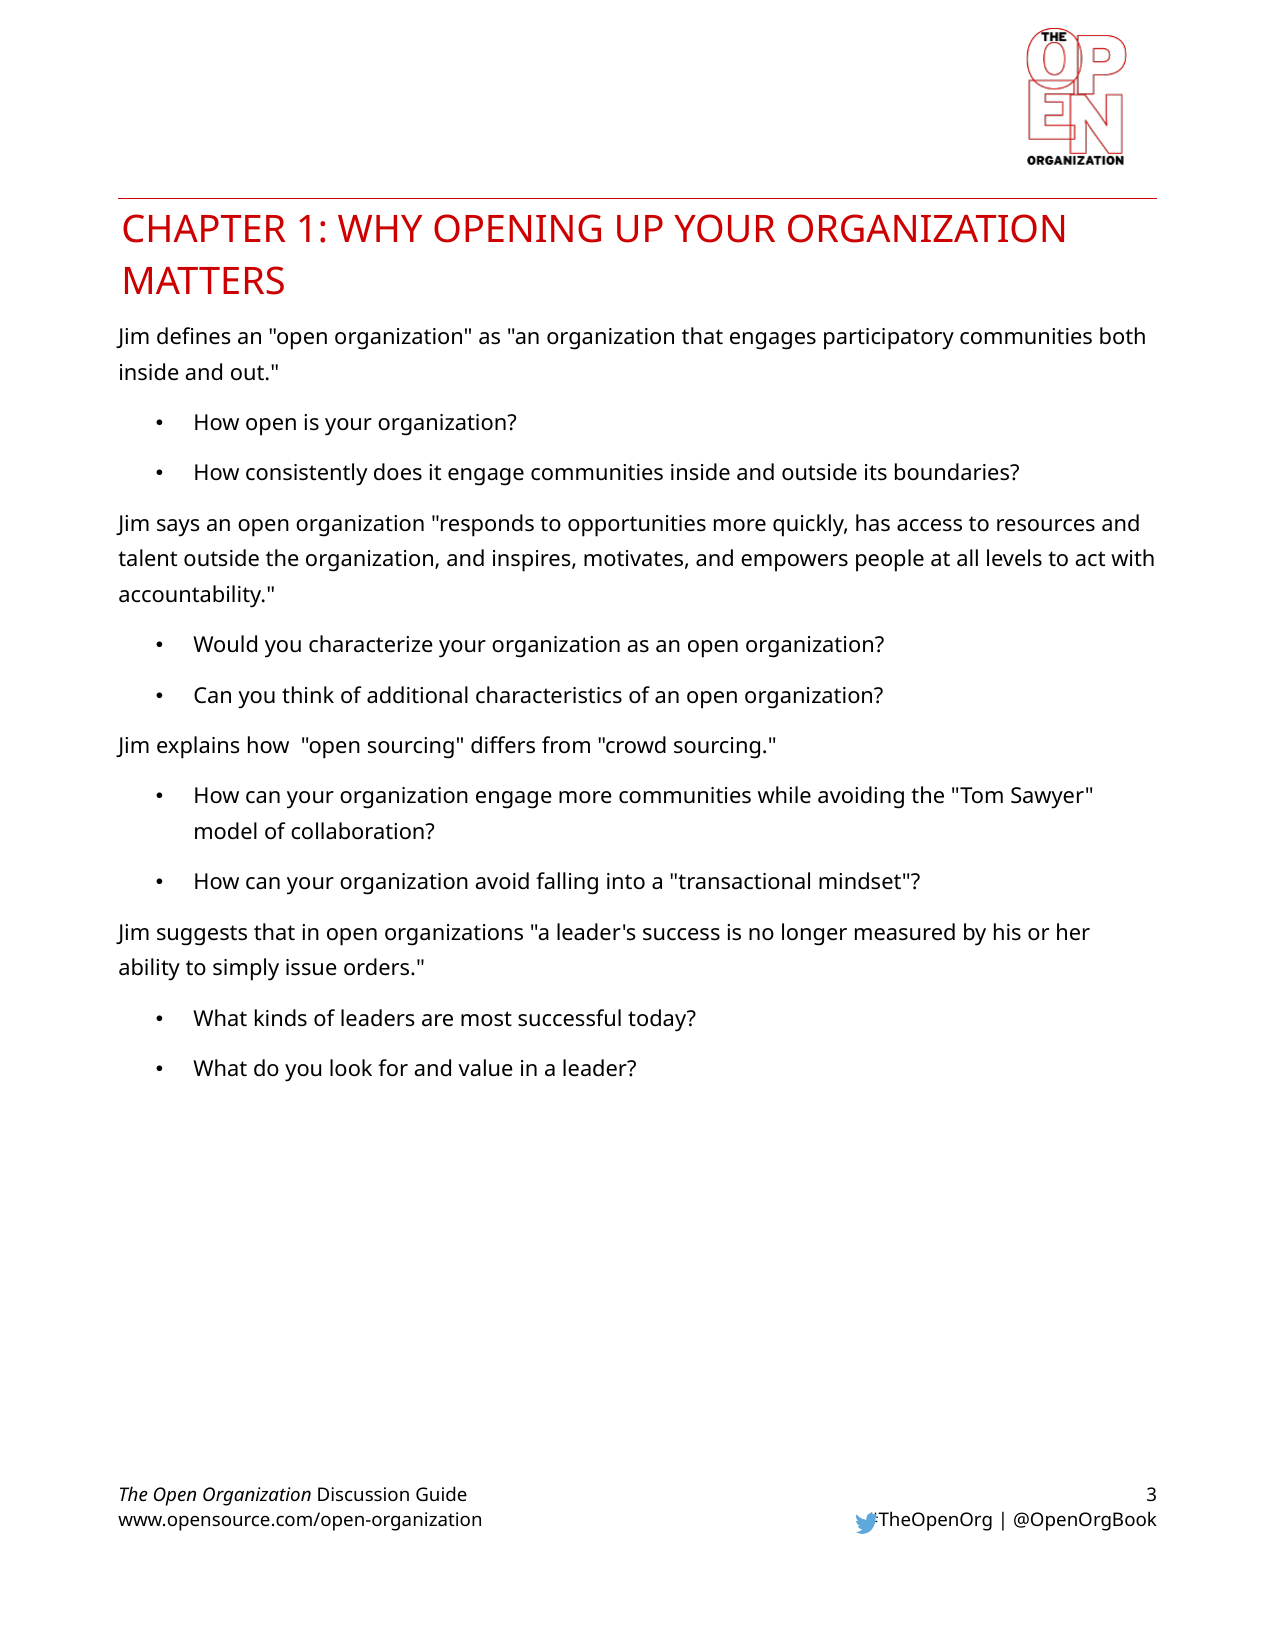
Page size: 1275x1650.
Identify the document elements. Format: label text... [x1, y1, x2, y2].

picture [855, 1513, 878, 1534]
subtitle Chapter 1: Why Opening Up Your Organization Matters [118, 199, 1157, 308]
picture [1002, 23, 1152, 173]
text Jim says an open organization "responds to opportunities more quickly, has access to resources and talent outside the organization, and inspires, motivates, and empowers people at all levels to act with accountability." [118, 507, 1157, 609]
text Jim explains how "open sourcing" differs from "crowd sourcing." [118, 730, 1157, 760]
list How open is your organization? [156, 407, 1157, 437]
text Jim suggests that in open organizations "a leader's success is no longer measured by his or her ability to simply issue orders." [118, 917, 1157, 982]
list What do you look for and value in a leader? [156, 1053, 1157, 1083]
list How can your organization avoid falling into a "transactional mindset"? [156, 866, 1157, 896]
list How consistently does it engage communities inside and outside its boundaries? [156, 457, 1157, 487]
list What kinds of leaders are most successful today? [156, 1003, 1157, 1032]
list Would you characterize your organization as an open organization? [156, 629, 1157, 659]
text Jim defines an "open organization" as "an organization that engages participatory communities both inside and out." [118, 321, 1157, 386]
list How can your organization engage more communities while avoiding the "Tom Sawyer" model of collaboration? [156, 780, 1157, 846]
list Can you think of additional characteristics of an open organization? [156, 679, 1157, 709]
